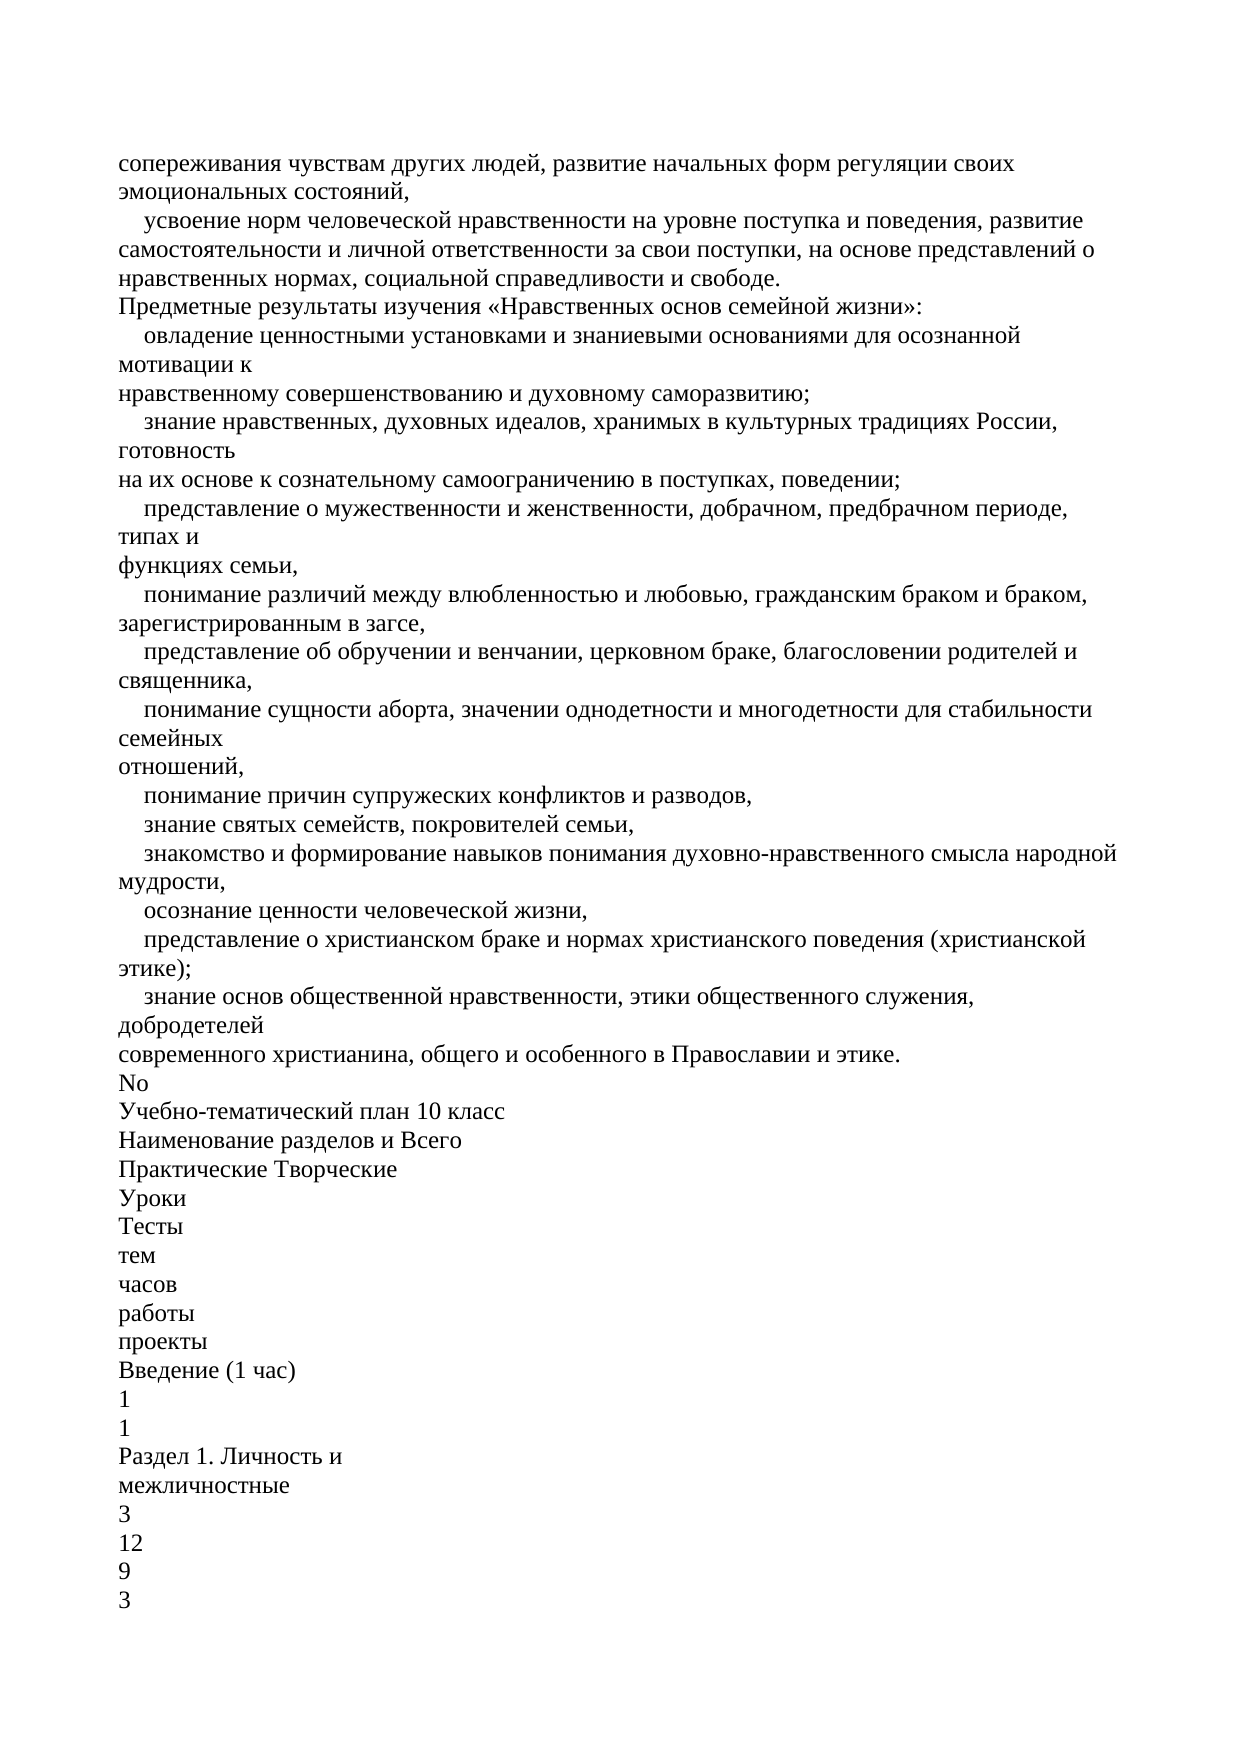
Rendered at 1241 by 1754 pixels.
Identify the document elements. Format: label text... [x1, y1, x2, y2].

text отношений, [118, 751, 1122, 780]
text Введение (1 час) [118, 1355, 1122, 1384]
text часов [118, 1269, 1122, 1298]
text No [118, 1068, 1122, 1096]
text священника, [118, 665, 1122, 694]
text на их основе к сознательному самоограничению в поступках, поведении; [118, 464, 1122, 493]
text современного христианина, общего и особенного в Православии и этике. [118, 1039, 1122, 1068]
text  представление об обручении и венчании, церковном браке, благословении родителей и [118, 636, 1122, 665]
text 1 [118, 1413, 1122, 1441]
text 12 [118, 1528, 1122, 1556]
text  знание нравственных, духовных идеалов, хранимых в культурных традициях России, готовность [118, 406, 1122, 464]
text функциях семьи, [118, 550, 1122, 579]
text 9 [118, 1556, 1122, 1585]
text  овладение ценностными установками и знаниевыми основаниями для осознанной мотивации к [118, 320, 1122, 378]
text Предметные результаты изучения «Нравственных основ семейной жизни»: [118, 291, 1122, 320]
text Наименование разделов и Всего [118, 1125, 1122, 1154]
text тем [118, 1240, 1122, 1269]
text проекты [118, 1326, 1122, 1355]
text  представление о мужественности и женственности, добрачном, предбрачном периоде, типах и [118, 493, 1122, 550]
text Практические Творческие [118, 1154, 1122, 1183]
text Тесты [118, 1211, 1122, 1240]
text 3 [118, 1585, 1122, 1614]
text  знание основ общественной нравственности, этики общественного служения, добродетелей [118, 981, 1122, 1039]
text межличностные [118, 1470, 1122, 1499]
text  понимание сущности аборта, значении однодетности и многодетности для стабильности семейных [118, 694, 1122, 751]
text мудрости, [118, 866, 1122, 895]
text  знание святых семейств, покровителей семьи, [118, 809, 1122, 838]
text нравственному совершенствованию и духовному саморазвитию; [118, 378, 1122, 406]
text  представление о христианском браке и нормах христианского поведения (христианской этике); [118, 924, 1122, 981]
text  понимание различий между влюбленностью и любовью, гражданским браком и браком, [118, 579, 1122, 608]
text 3 [118, 1499, 1122, 1528]
text эмоциональных состояний, [118, 176, 1122, 205]
text зарегистрированным в загсе, [118, 608, 1122, 636]
text работы [118, 1298, 1122, 1326]
text  усвоение норм человеческой нравственности на уровне поступка и поведения, развитие [118, 205, 1122, 234]
text 1 [118, 1384, 1122, 1413]
text самостоятельности и личной ответственности за свои поступки, на основе представлений о [118, 234, 1122, 263]
text  осознание ценности человеческой жизни, [118, 895, 1122, 924]
text  знакомство и формирование навыков понимания духовно-нравственного смысла народной [118, 838, 1122, 866]
text  понимание причин супружеских конфликтов и разводов, [118, 780, 1122, 809]
text нравственных нормах, социальной справедливости и свободе. [118, 263, 1122, 291]
text Раздел 1. Личность и [118, 1441, 1122, 1470]
text сопереживания чувствам других людей, развитие начальных форм регуляции своих [118, 148, 1122, 176]
text Уроки [118, 1183, 1122, 1211]
text Учебно-тематический план 10 класс [118, 1096, 1122, 1125]
